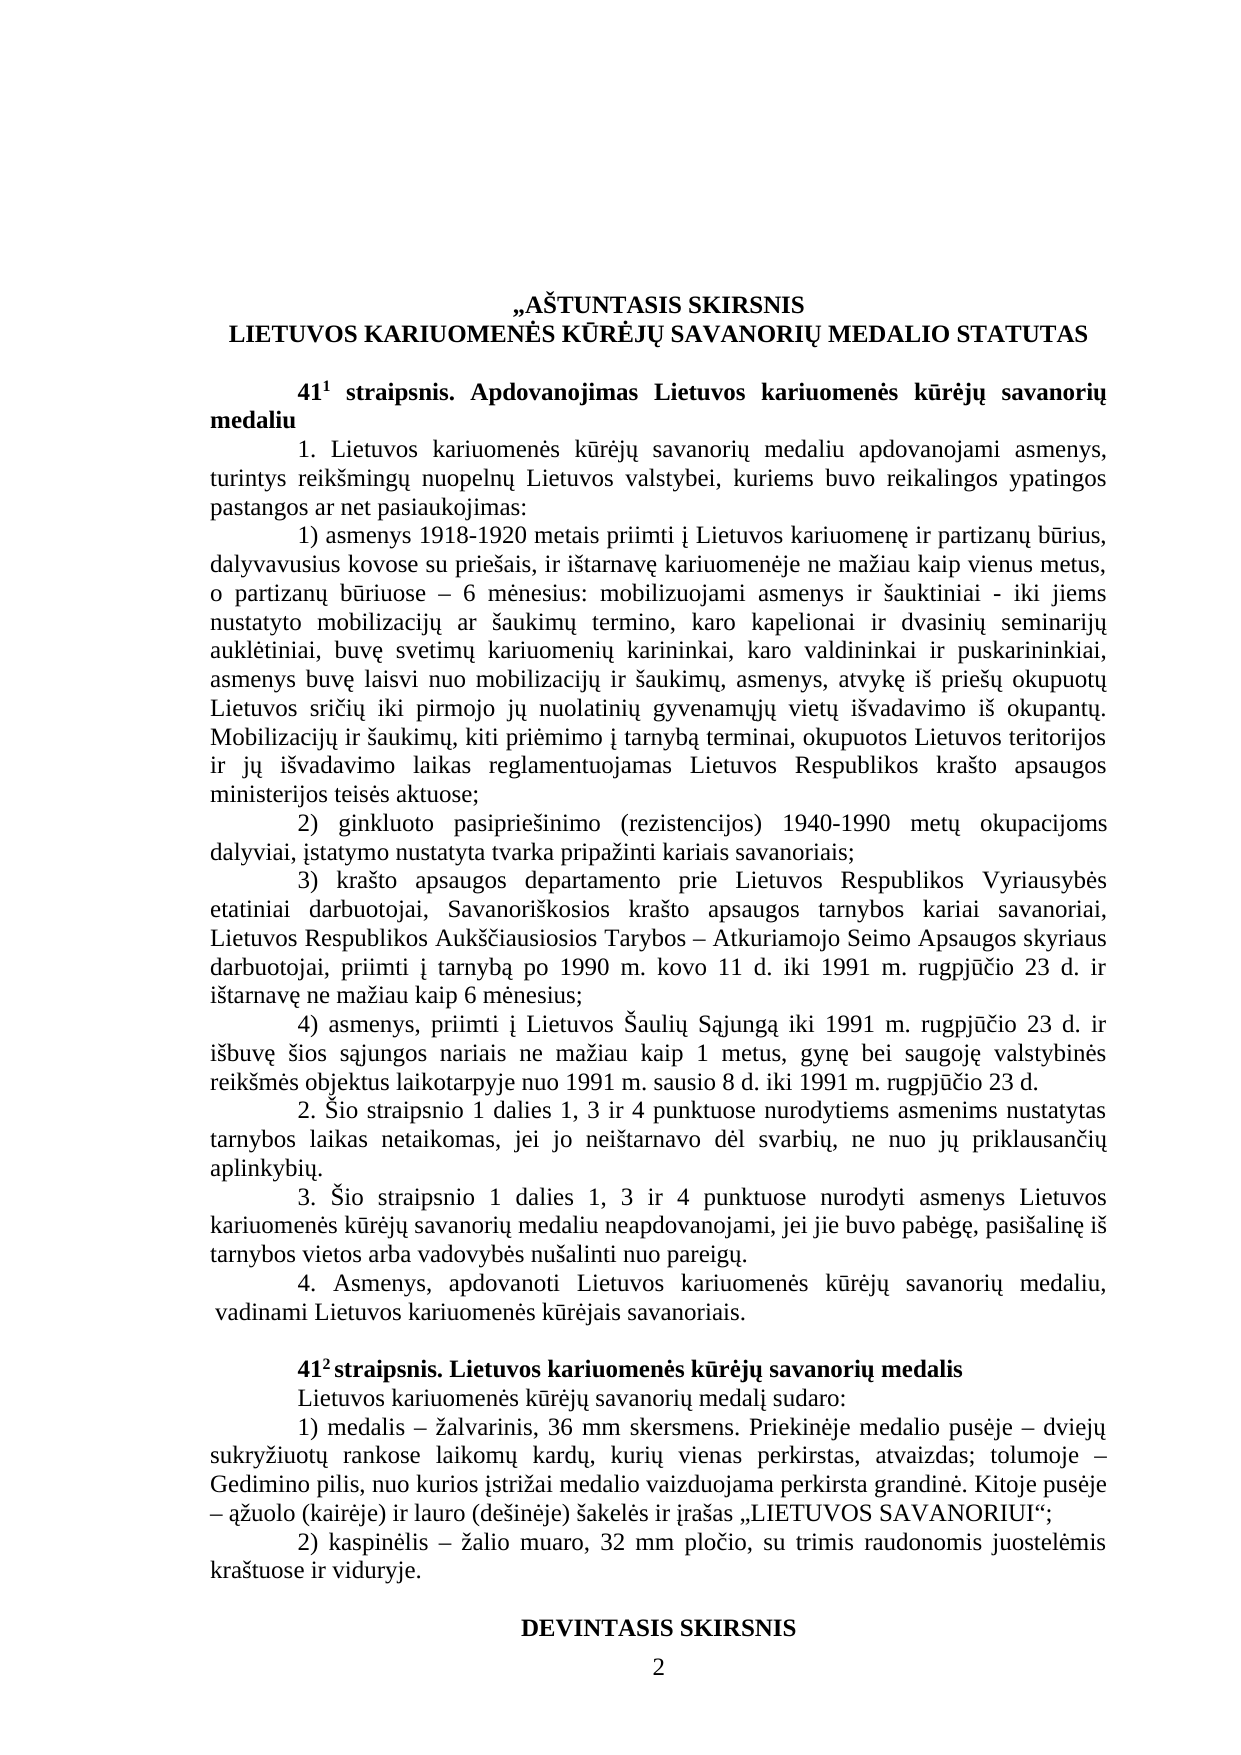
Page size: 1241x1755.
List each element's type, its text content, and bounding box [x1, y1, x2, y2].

text 3) krašto apsaugos departamento prie Lietuvos Respublikos Vyriausybės etatiniai darbuotojai, Savanoriškosios krašto apsaugos tarnybos kariai savanoriai, Lietuvos Respublikos Aukščiausiosios Tarybos – Atkuriamojo Seimo Apsaugos skyriaus darbuotojai, priimti į tarnybą po 1990 m. kovo 11 d. iki 1991 m. rugpjūčio 23 d. ir ištarnavę ne mažiau kaip 6 mėnesius; [210, 866, 1107, 1009]
text 1) asmenys 1918-1920 metais priimti į Lietuvos kariuomenę ir partizanų būrius, dalyvavusius kovose su priešais, ir ištarnavę kariuomenėje ne mažiau kaip vienus metus, o partizanų būriuose – 6 mėnesius: mobilizuojami asmenys ir šauktiniai - iki jiems nustatyto mobilizacijų ar šaukimų termino, karo kapelionai ir dvasinių seminarijų auklėtiniai, buvę svetimų kariuomenių karininkai, karo valdininkai ir puskarininkiai, asmenys buvę laisvi nuo mobilizacijų ir šaukimų, asmenys, atvykę iš priešų okupuotų Lietuvos sričių iki pirmojo jų nuolatinių gyvenamųjų vietų išvadavimo iš okupantų. Mobilizacijų ir šaukimų, kiti priėmimo į tarnybą terminai, okupuotos Lietuvos teritorijos ir jų išvadavimo laikas reglamentuojamas Lietuvos Respublikos krašto apsaugos ministerijos teisės aktuose; [210, 521, 1107, 808]
text 1. Lietuvos kariuomenės kūrėjų savanorių medaliu apdovanojami asmenys, turintys reikšmingų nuopelnų Lietuvos valstybei, kuriems buvo reikalingos ypatingos pastangos ar net pasiaukojimas: [210, 434, 1107, 521]
text LIETUVOS KARIUOMENĖS KŪRĖJŲ SAVANORIŲ MEDALIO STATUTAS [210, 319, 1107, 348]
text 2) kaspinėlis – žalio muaro, 32 mm pločio, su trimis raudonomis juostelėmis kraštuose ir viduryje. [210, 1527, 1107, 1584]
text 2. Šio straipsnio 1 dalies 1, 3 ir 4 punktuose nurodytiems asmenims nustatytas tarnybos laikas netaikomas, jei jo neištarnavo dėl svarbių, ne nuo jų priklausančių aplinkybių. [210, 1096, 1107, 1182]
text 4. Asmenys, apdovanoti Lietuvos kariuomenės kūrėjų savanorių medaliu, vadinami Lietuvos kariuomenės kūrėjais savanoriais. [215, 1268, 1107, 1326]
text DEVINTASIS SKIRSNIS [210, 1613, 1107, 1642]
text 411 straipsnis. Apdovanojimas Lietuvos kariuomenės kūrėjų savanorių medaliu [210, 377, 1107, 434]
text Lietuvos kariuomenės kūrėjų savanorių medalį sudaro: [210, 1383, 1107, 1412]
text „AŠTUNTASIS SKIRSNIS [210, 291, 1107, 319]
text 4) asmenys, priimti į Lietuvos Šaulių Sąjungą iki 1991 m. rugpjūčio 23 d. ir išbuvę šios sąjungos nariais ne mažiau kaip 1 metus, gynę bei saugoję valstybinės reikšmės objektus laikotarpyje nuo 1991 m. sausio 8 d. iki 1991 m. rugpjūčio 23 d. [210, 1009, 1107, 1096]
text 3. Šio straipsnio 1 dalies 1, 3 ir 4 punktuose nurodyti asmenys Lietuvos kariuomenės kūrėjų savanorių medaliu neapdovanojami, jei jie buvo pabėgę, pasišalinę iš tarnybos vietos arba vadovybės nušalinti nuo pareigų. [210, 1182, 1107, 1268]
text 412 straipsnis. Lietuvos kariuomenės kūrėjų savanorių medalis [210, 1354, 1107, 1383]
text 2) ginkluoto pasipriešinimo (rezistencijos) 1940-1990 metų okupacijoms dalyviai, įstatymo nustatyta tvarka pripažinti kariais savanoriais; [210, 808, 1107, 866]
text 1) medalis – žalvarinis, 36 mm skersmens. Priekinėje medalio pusėje – dviejų sukryžiuotų rankose laikomų kardų, kurių vienas perkirstas, atvaizdas; tolumoje – Gedimino pilis, nuo kurios įstrižai medalio vaizduojama perkirsta grandinė. Kitoje pusėje – ąžuolo (kairėje) ir lauro (dešinėje) šakelės ir įrašas „LIETUVOS SAVANORIUI“; [210, 1412, 1107, 1527]
